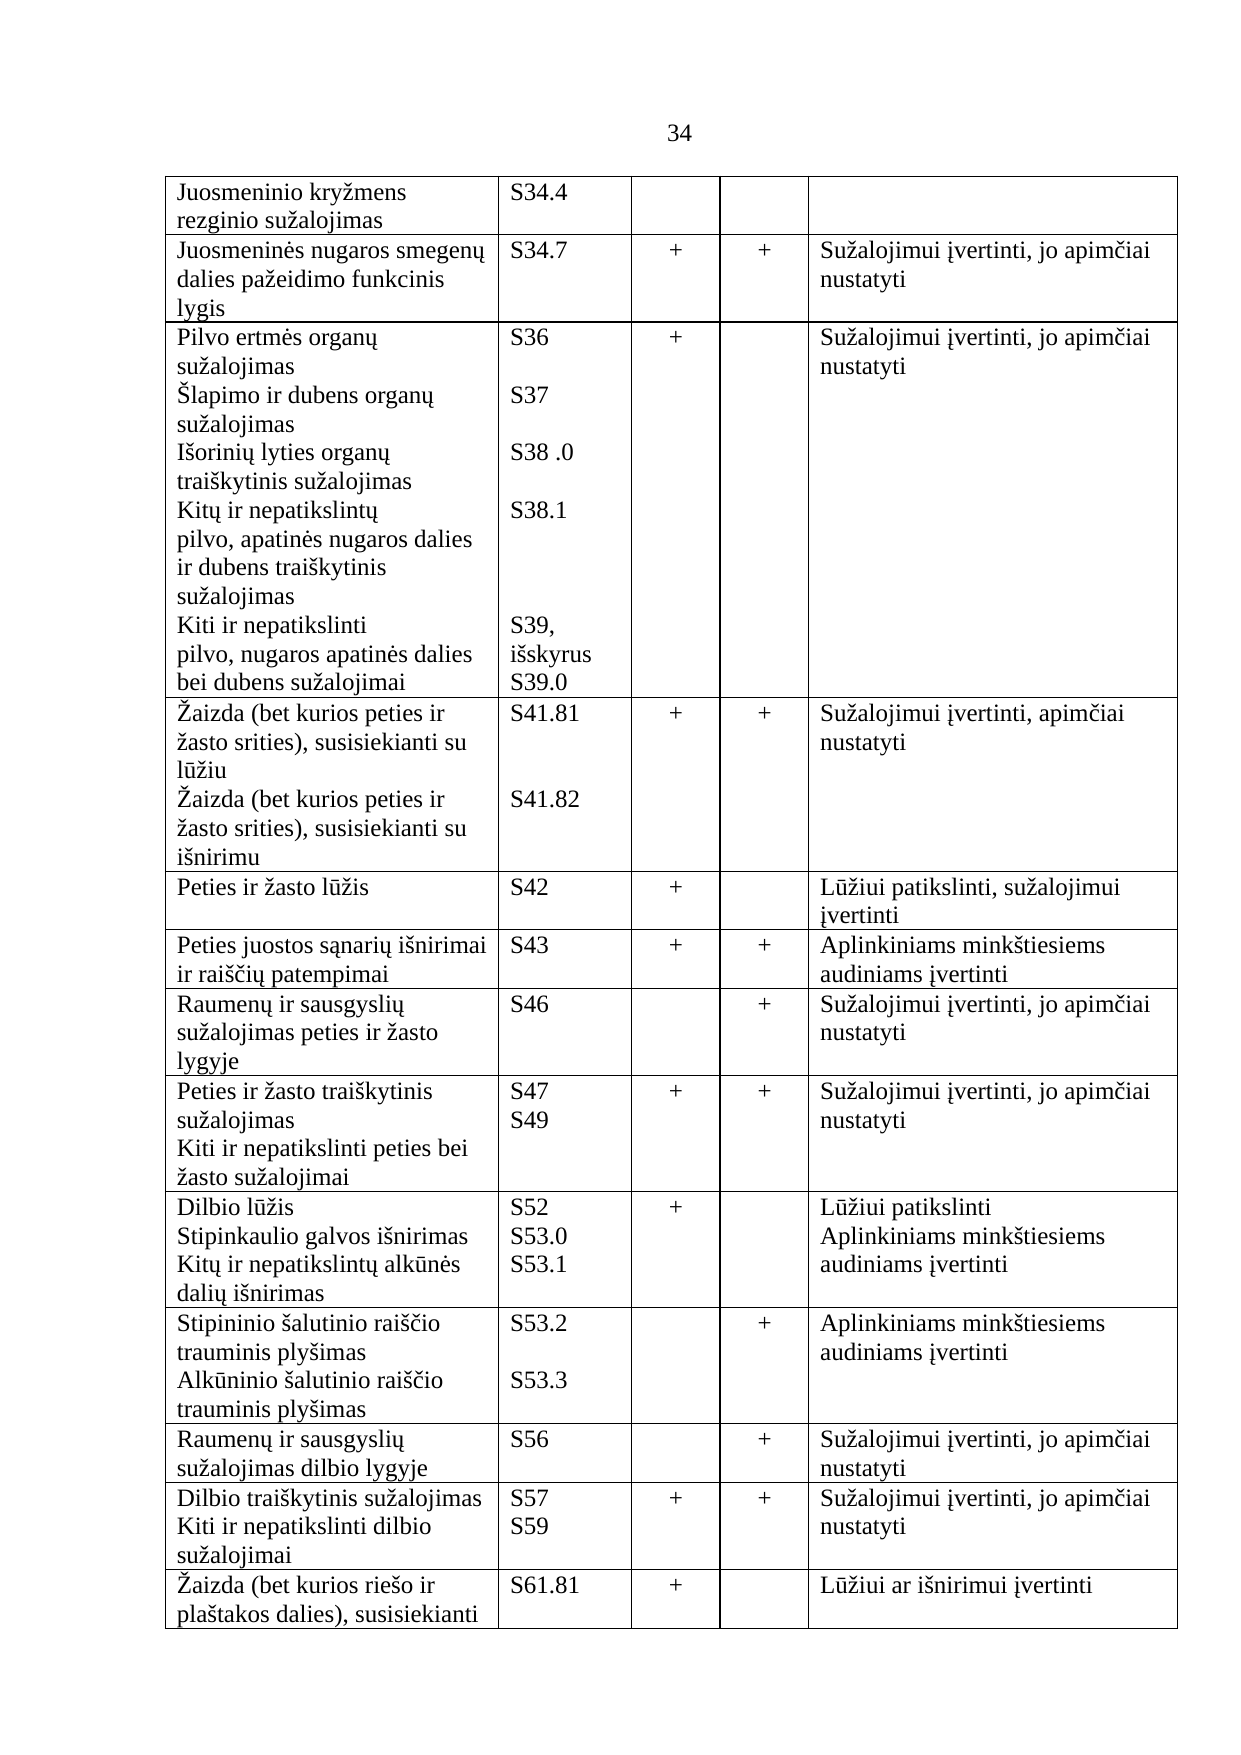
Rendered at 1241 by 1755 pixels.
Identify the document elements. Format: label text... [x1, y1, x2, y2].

table_cell + [632, 323, 719, 697]
table_cell S57 S59 [499, 1483, 631, 1569]
table_cell Dilbio lūžis Stipinkaulio galvos išnirimas Kitų ir nepatikslintų alkūnės dalių išnirimas [166, 1192, 498, 1307]
table_cell + [721, 1483, 808, 1569]
table_cell [632, 989, 719, 1075]
table_cell Žaizda (bet kurios peties ir žasto srities), susisiekianti su lūžiu Žaizda (bet kurios peties ir žasto srities), susisiekianti su išnirimu [166, 698, 498, 871]
table_cell Stipininio šalutinio raiščio trauminis plyšimas Alkūninio šalutinio raiščio trauminis plyšimas [166, 1308, 498, 1423]
table_cell S43 [499, 930, 631, 988]
table_cell Aplinkiniams minkštiesiems audiniams įvertinti [809, 930, 1177, 988]
table_cell Peties ir žasto lūžis [166, 872, 498, 929]
table_cell S61.81 [499, 1570, 631, 1627]
table_cell Sužalojimui įvertinti, jo apimčiai nustatyti [809, 323, 1177, 697]
table_cell Dilbio traiškytinis sužalojimas Kiti ir nepatikslinti dilbio sužalojimai [166, 1483, 498, 1569]
table_cell S36 S37 S38 .0 S38.1 S39, išskyrus S39.0 [499, 323, 631, 697]
table_cell + [632, 235, 719, 321]
table_cell + [632, 872, 719, 929]
table_cell + [632, 930, 719, 988]
table_cell Pilvo ertmės organų sužalojimas Šlapimo ir dubens organų sužalojimas Išorinių lyties organų traiškytinis sužalojimas Kitų ir nepatikslintų pilvo, apatinės nugaros dalies ir dubens traiškytinis sužalojimas Kiti ir nepatikslinti pilvo, nugaros apatinės dalies bei dubens sužalojimai [166, 323, 498, 697]
table_cell [809, 177, 1177, 234]
table_cell Lūžiui ar išnirimui įvertinti [809, 1570, 1177, 1627]
table_cell [632, 177, 719, 234]
table_cell + [721, 1076, 808, 1191]
table_cell Lūžiui patikslinti Aplinkiniams minkštiesiems audiniams įvertinti [809, 1192, 1177, 1307]
table_cell + [632, 1076, 719, 1191]
table_cell [721, 1192, 808, 1307]
table_cell + [632, 1192, 719, 1307]
table_cell + [721, 989, 808, 1075]
table_cell Juosmeninio kryžmens rezginio sužalojimas [166, 177, 498, 234]
table_cell Aplinkiniams minkštiesiems audiniams įvertinti [809, 1308, 1177, 1423]
table_cell Sužalojimui įvertinti, jo apimčiai nustatyti [809, 235, 1177, 321]
table_cell Sužalojimui įvertinti, jo apimčiai nustatyti [809, 1424, 1177, 1482]
table_cell Sužalojimui įvertinti, apimčiai nustatyti [809, 698, 1177, 871]
table_cell Juosmeninės nugaros smegenų dalies pažeidimo funkcinis lygis [166, 235, 498, 321]
table_cell Peties ir žasto traiškytinis sužalojimas Kiti ir nepatikslinti peties bei žasto sužalojimai [166, 1076, 498, 1191]
table_cell S34.7 [499, 235, 631, 321]
table_cell + [721, 235, 808, 321]
table_cell + [721, 1308, 808, 1423]
table_cell [721, 323, 808, 697]
table_cell Sužalojimui įvertinti, jo apimčiai nustatyti [809, 1076, 1177, 1191]
table_cell + [632, 1570, 719, 1627]
table_cell S47 S49 [499, 1076, 631, 1191]
table_cell S46 [499, 989, 631, 1075]
table_cell S34.4 [499, 177, 631, 234]
table_cell Raumenų ir sausgyslių sužalojimas dilbio lygyje [166, 1424, 498, 1482]
table_cell [632, 1424, 719, 1482]
table_cell Sužalojimui įvertinti, jo apimčiai nustatyti [809, 989, 1177, 1075]
table_cell S41.81 S41.82 [499, 698, 631, 871]
table_cell [721, 872, 808, 929]
table_cell Sužalojimui įvertinti, jo apimčiai nustatyti [809, 1483, 1177, 1569]
table_cell Raumenų ir sausgyslių sužalojimas peties ir žasto lygyje [166, 989, 498, 1075]
table_cell Žaizda (bet kurios riešo ir plaštakos dalies), susisiekianti [166, 1570, 498, 1627]
table_cell + [721, 698, 808, 871]
table_cell + [632, 1483, 719, 1569]
table_cell [721, 1570, 808, 1627]
table_cell [721, 177, 808, 234]
table_cell + [632, 698, 719, 871]
table_cell [632, 1308, 719, 1423]
table_cell Lūžiui patikslinti, sužalojimui įvertinti [809, 872, 1177, 929]
table_cell + [721, 1424, 808, 1482]
table_cell S56 [499, 1424, 631, 1482]
table_cell + [721, 930, 808, 988]
table_cell S42 [499, 872, 631, 929]
table_cell S53.2 S53.3 [499, 1308, 631, 1423]
table_cell Peties juostos sąnarių išnirimai ir raiščių patempimai [166, 930, 498, 988]
table_cell S52 S53.0 S53.1 [499, 1192, 631, 1307]
